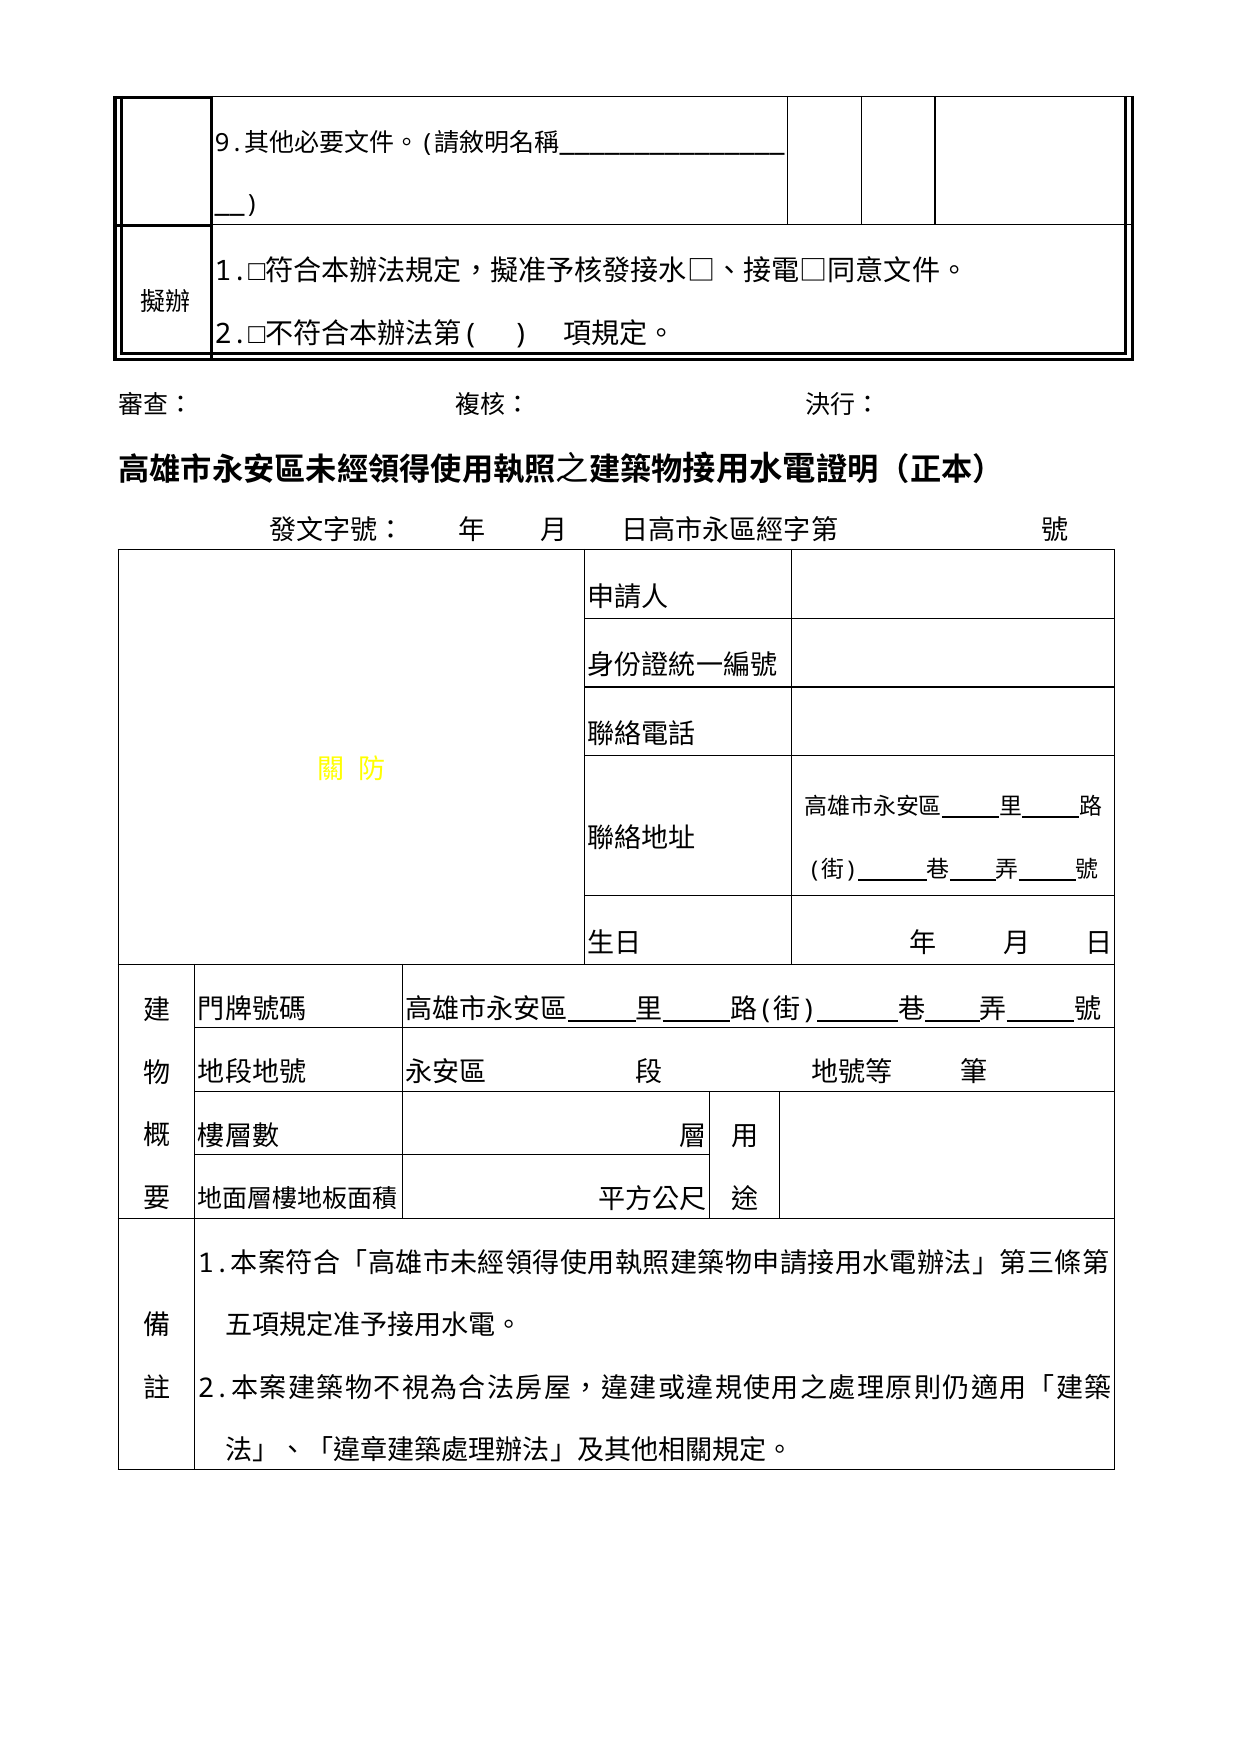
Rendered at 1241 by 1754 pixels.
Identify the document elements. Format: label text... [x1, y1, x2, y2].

table_cell 1.本案符合「高雄市未經領得使用執照建築物申請接用水電辦法」第三條第五項規定准予接用水電。 2.本案建築物不視為合法房屋，違建或違規使用之處理原則仍適用「建築法」、「違章建築處理辦法」及其他相關規定。 [195, 1219, 1114, 1469]
table_cell [792, 619, 1114, 686]
table_cell [862, 97, 934, 224]
table_cell 年 月 日 [792, 896, 1114, 964]
table_cell [780, 1092, 1114, 1218]
table_header 關 防 [119, 550, 584, 964]
table_cell 高雄市永安區 里 路(街) 巷 弄 號 [403, 965, 1114, 1027]
table_cell [792, 688, 1114, 755]
table_cell 用途 [710, 1092, 779, 1218]
table_cell 擬辦 [123, 227, 210, 352]
table_cell 9.其他必要文件。(請敘明名稱_________________) [213, 97, 787, 224]
text 發文字號： 年 月 日高市永區經字第 號 [118, 486, 1068, 549]
table_cell 永安區 段 地號等 筆 [403, 1028, 1114, 1091]
table_cell [936, 97, 1124, 224]
table_cell 身份證統一編號 [585, 619, 791, 686]
table_header [792, 550, 1114, 618]
table_cell 平方公尺 [403, 1155, 709, 1218]
text 審查： 複核： 決行： [118, 361, 1122, 424]
text 高雄市永安區未經領得使用執照之建築物接用水電證明（正本） [118, 424, 1122, 486]
table_cell 建物概要 [119, 965, 194, 1218]
table_cell 門牌號碼 [195, 965, 402, 1027]
table_cell [788, 97, 861, 224]
table_cell 1.□符合本辦法規定，擬准予核發接水□、接電□同意文件。 2.□不符合本辦法第( ) 項規定。 [213, 225, 1124, 352]
table_cell 備註 [119, 1219, 194, 1469]
table_cell [123, 99, 210, 224]
table_cell 聯絡地址 [585, 756, 791, 895]
table_cell 聯絡電話 [585, 688, 791, 755]
table_cell 地面層樓地板面積 [195, 1155, 402, 1218]
table_header 申請人 [585, 550, 791, 618]
table_cell 地段地號 [195, 1028, 402, 1091]
table_cell 高雄市永安區 里 路(街) 巷 弄 號 [792, 756, 1114, 895]
table_cell 層 [403, 1092, 709, 1154]
table_cell 生日 [585, 896, 791, 964]
table_cell 樓層數 [195, 1092, 402, 1154]
